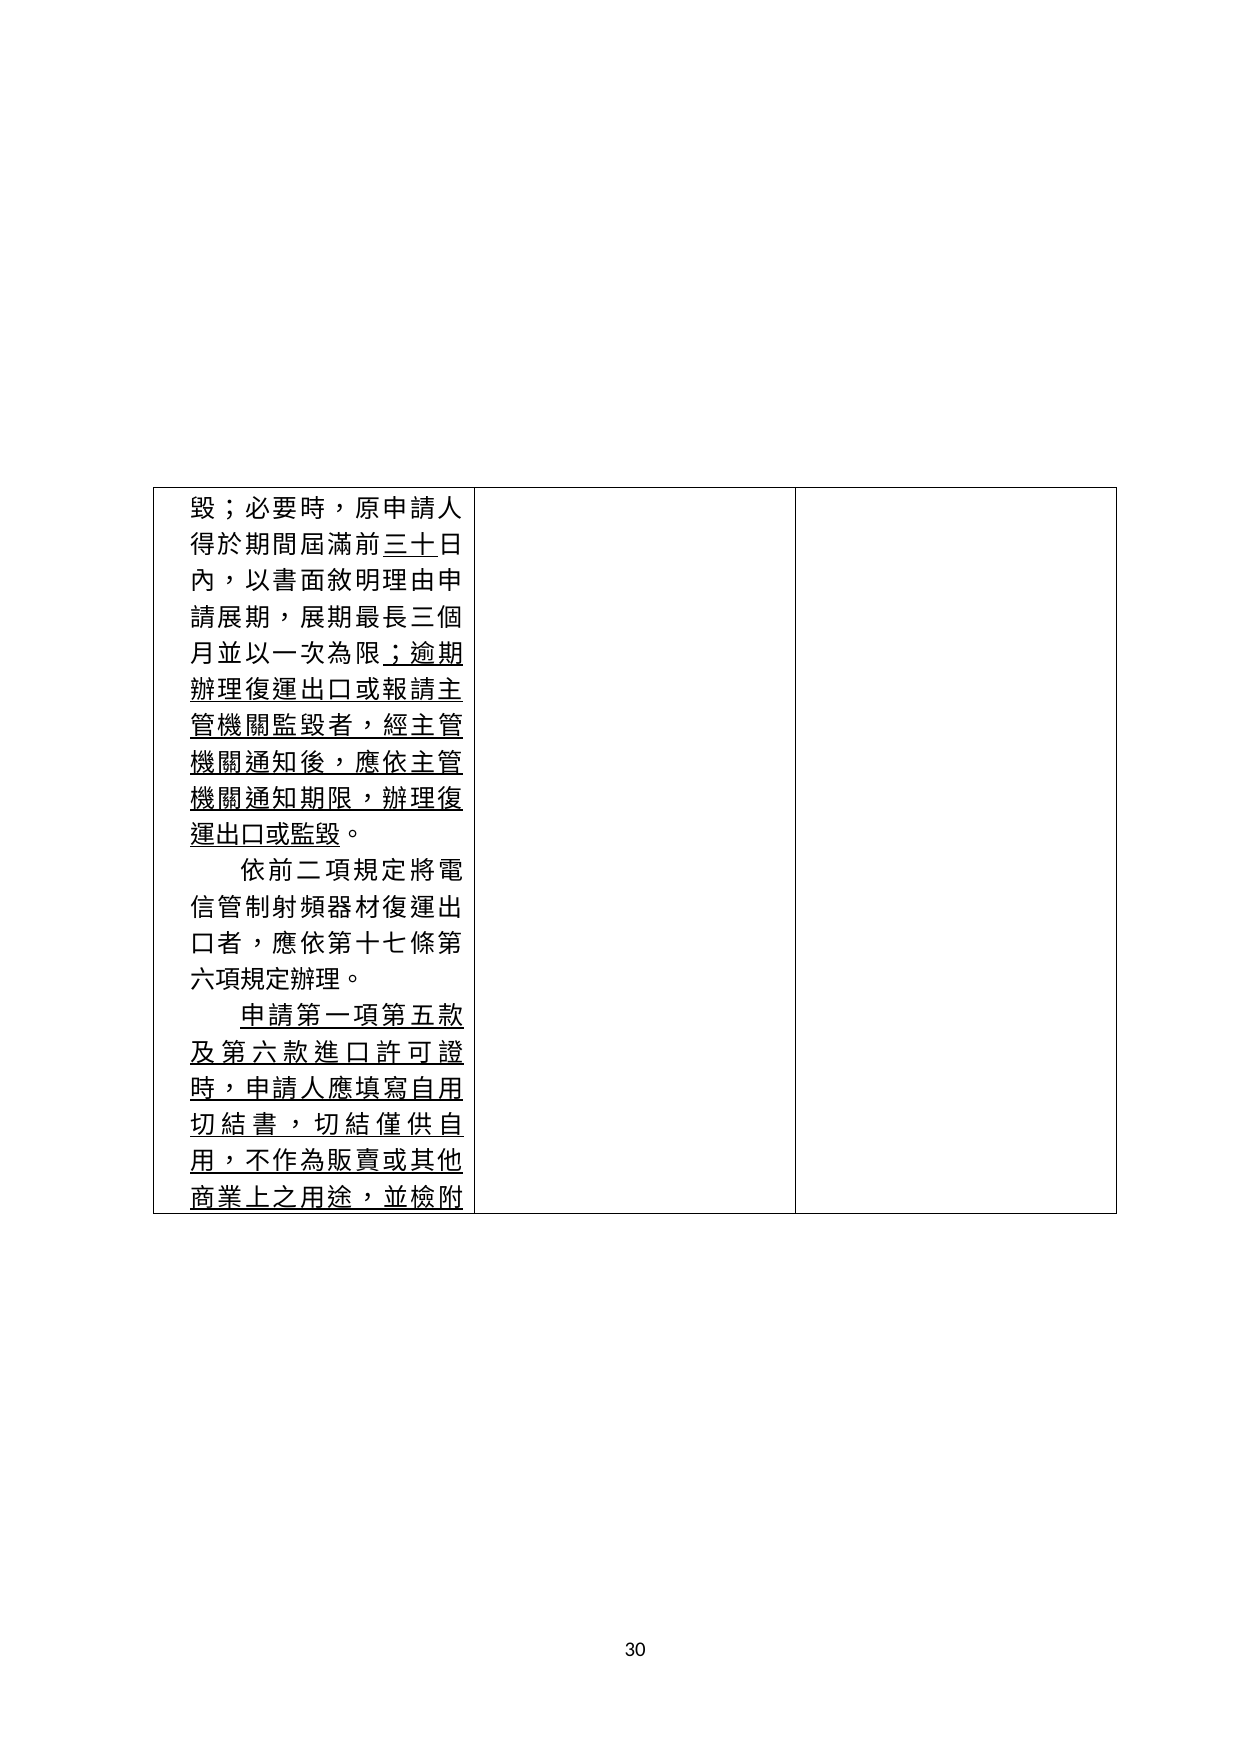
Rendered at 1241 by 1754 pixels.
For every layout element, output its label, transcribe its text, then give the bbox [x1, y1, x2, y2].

table_cell [796, 488, 1116, 1213]
table_cell [475, 488, 795, 1213]
table_cell 毀；必要時，原申請人得於期間屆滿前三十日內，以書面敘明理由申請展期，展期最長三個月並以一次為限；逾期辦理復運出口或報請主管機關監毀者，經主管機關通知後，應依主管機關通知期限，辦理復運出口或監毀。 依前二項規定將電信管制射頻器材復運出口者，應依第十七條第六項規定辦理。 申請第一項第五款及第六款進口許可證時，申請人應填寫自用切結書，切結僅供自用，不作為販賣或其他商業上之用途，並檢附 [154, 488, 474, 1213]
